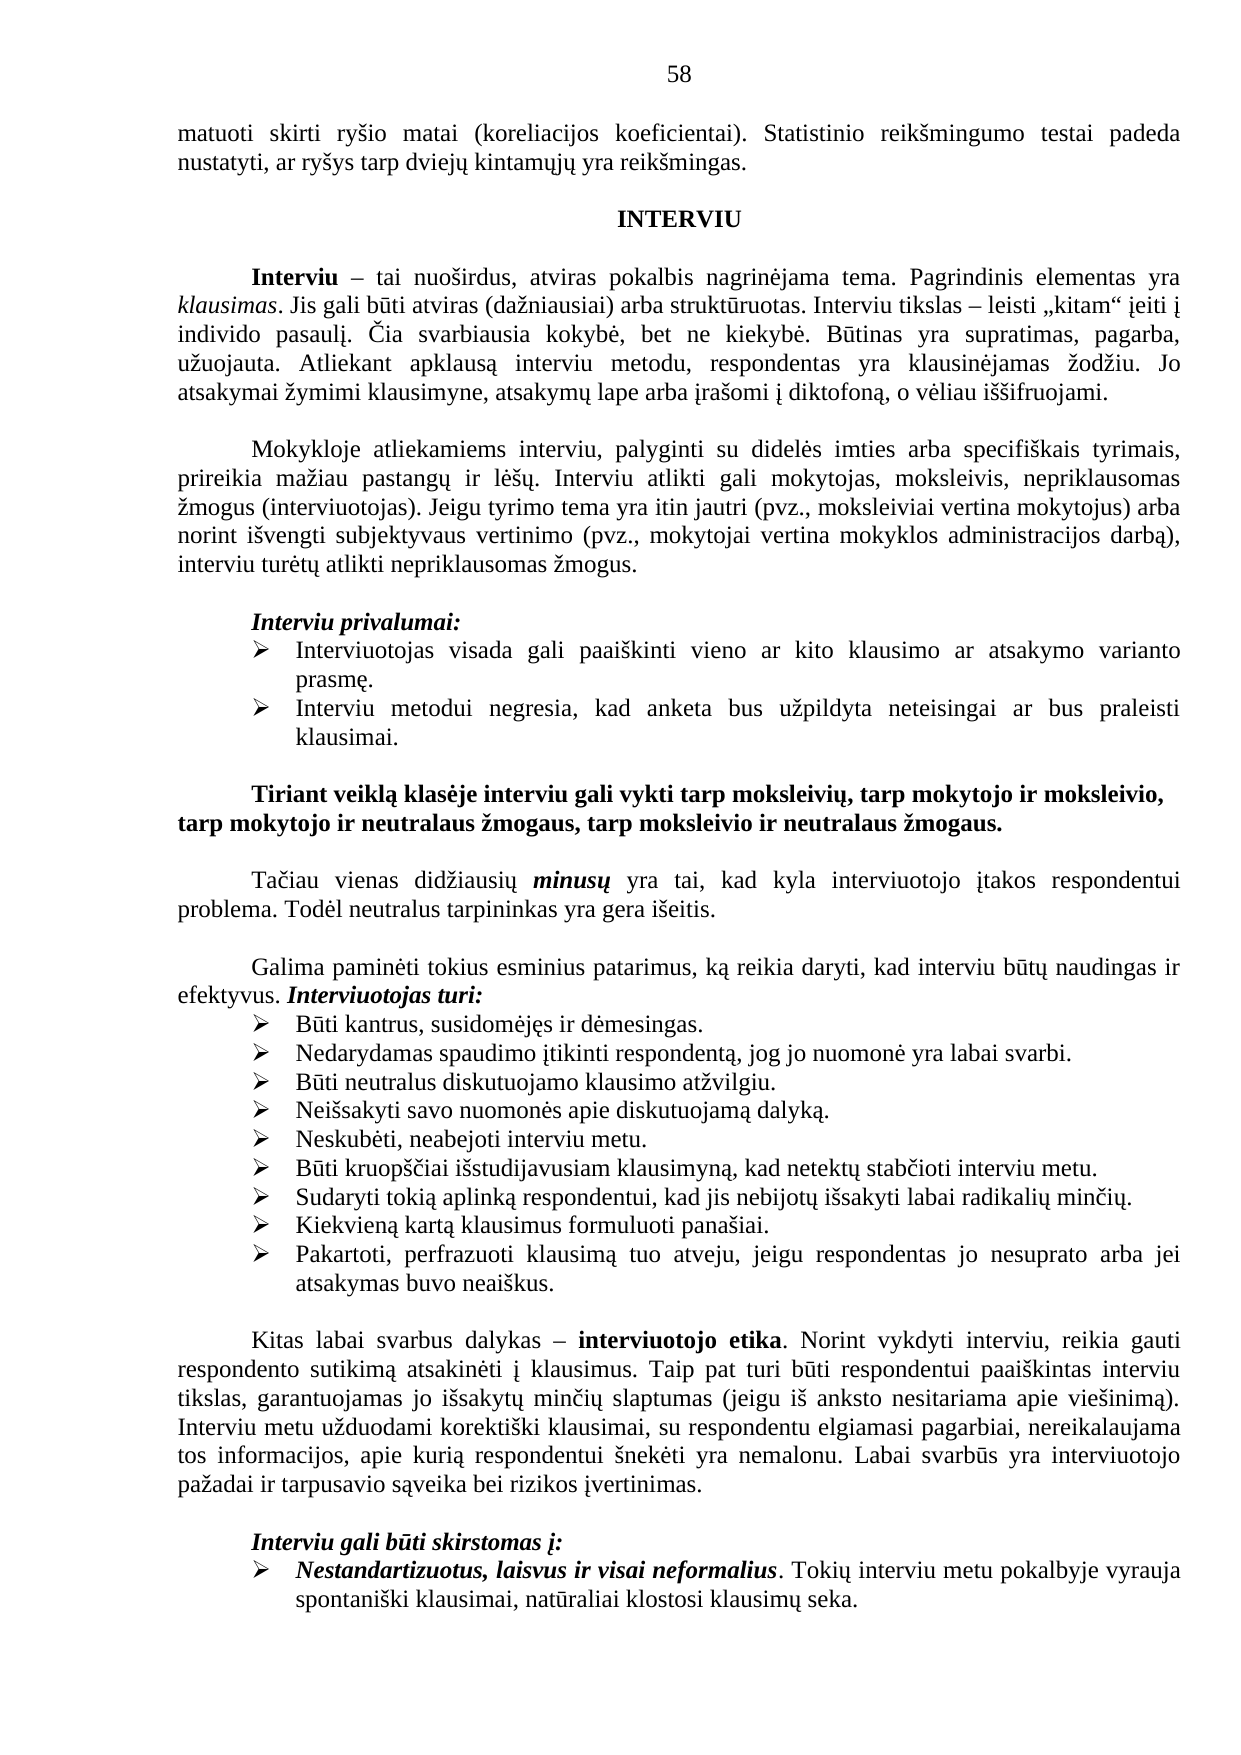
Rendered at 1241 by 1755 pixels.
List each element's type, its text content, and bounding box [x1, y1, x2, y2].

text  Būti neutralus diskutuojamo klausimo atžvilgiu. [251, 1067, 1181, 1096]
text Interviu [177, 204, 1181, 233]
text Mokykloje atliekamiems interviu, palyginti su didelės imties arba specifiškais tyrimais, prireikia mažiau pastangų ir lėšų. Interviu atlikti gali mokytojas, moksleivis, nepriklausomas žmogus (interviuotojas). Jeigu tyrimo tema yra itin jautri (pvz., moksleiviai vertina mokytojus) arba norint išvengti subjektyvaus vertinimo (pvz., mokytojai vertina mokyklos administracijos darbą), interviu turėtų atlikti nepriklausomas žmogus. [177, 434, 1181, 578]
text  Neskubėti, neabejoti interviu metu. [251, 1124, 1181, 1153]
text  Būti kruopščiai išstudijavusiam klausimyną, kad netektų stabčioti interviu metu. [251, 1153, 1181, 1182]
text Galima paminėti tokius esminius patarimus, ką reikia daryti, kad interviu būtų naudingas ir efektyvus. Interviuotojas turi: [177, 952, 1181, 1009]
text  Nestandartizuotus, laisvus ir visai neformalius. Tokių interviu metu pokalbyje vyrauja spontaniški klausimai, natūraliai klostosi klausimų seka. [251, 1556, 1181, 1613]
text Interviu privalumai: [177, 607, 1181, 636]
text Interviu gali būti skirstomas į: [177, 1527, 1181, 1556]
text matuoti skirti ryšio matai (koreliacijos koeficientai). Statistinio reikšmingumo testai padeda nustatyti, ar ryšys tarp dviejų kintamųjų yra reikšmingas. [177, 118, 1181, 176]
text Interviu – tai nuoširdus, atviras pokalbis nagrinėjama tema. Pagrindinis elementas yra klausimas. Jis gali būti atviras (dažniausiai) arba struktūruotas. Interviu tikslas – leisti „kitam“ įeiti į individo pasaulį. Čia svarbiausia kokybė, bet ne kiekybė. Būtinas yra supratimas, pagarba, užuojauta. Atliekant apklausą interviu metodu, respondentas yra klausinėjamas žodžiu. Jo atsakymai žymimi klausimyne, atsakymų lape arba įrašomi į diktofoną, o vėliau iššifruojami. [177, 262, 1181, 406]
text  Interviuotojas visada gali paaiškinti vieno ar kito klausimo ar atsakymo varianto prasmę. [251, 636, 1181, 693]
text  Būti kantrus, susidomėjęs ir dėmesingas. [251, 1009, 1181, 1038]
text  Nedarydamas spaudimo įtikinti respondentą, jog jo nuomonė yra labai svarbi. [251, 1038, 1181, 1067]
text Tiriant veiklą klasėje interviu gali vykti tarp moksleivių, tarp mokytojo ir moksleivio, tarp mokytojo ir neutralaus žmogaus, tarp moksleivio ir neutralaus žmogaus. [177, 779, 1181, 837]
text  Neišsakyti savo nuomonės apie diskutuojamą dalyką. [251, 1096, 1181, 1124]
text  Interviu metodui negresia, kad anketa bus užpildyta neteisingai ar bus praleisti klausimai. [251, 693, 1181, 751]
text Kitas labai svarbus dalykas – interviuotojo etika. Norint vykdyti interviu, reikia gauti respondento sutikimą atsakinėti į klausimus. Taip pat turi būti respondentui paaiškintas interviu tikslas, garantuojamas jo išsakytų minčių slaptumas (jeigu iš anksto nesitariama apie viešinimą). Interviu metu užduodami korektiški klausimai, su respondentu elgiamasi pagarbiai, nereikalaujama tos informacijos, apie kurią respondentui šnekėti yra nemalonu. Labai svarbūs yra interviuotojo pažadai ir tarpusavio sąveika bei rizikos įvertinimas. [177, 1326, 1181, 1498]
text  Sudaryti tokią aplinką respondentui, kad jis nebijotų išsakyti labai radikalių minčių. [251, 1182, 1181, 1211]
text  Kiekvieną kartą klausimus formuluoti panašiai. [251, 1211, 1181, 1239]
text  Pakartoti, perfrazuoti klausimą tuo atveju, jeigu respondentas jo nesuprato arba jei atsakymas buvo neaiškus. [251, 1239, 1181, 1297]
text Tačiau vienas didžiausių minusų yra tai, kad kyla interviuotojo įtakos respondentui problema. Todėl neutralus tarpininkas yra gera išeitis. [177, 866, 1181, 923]
